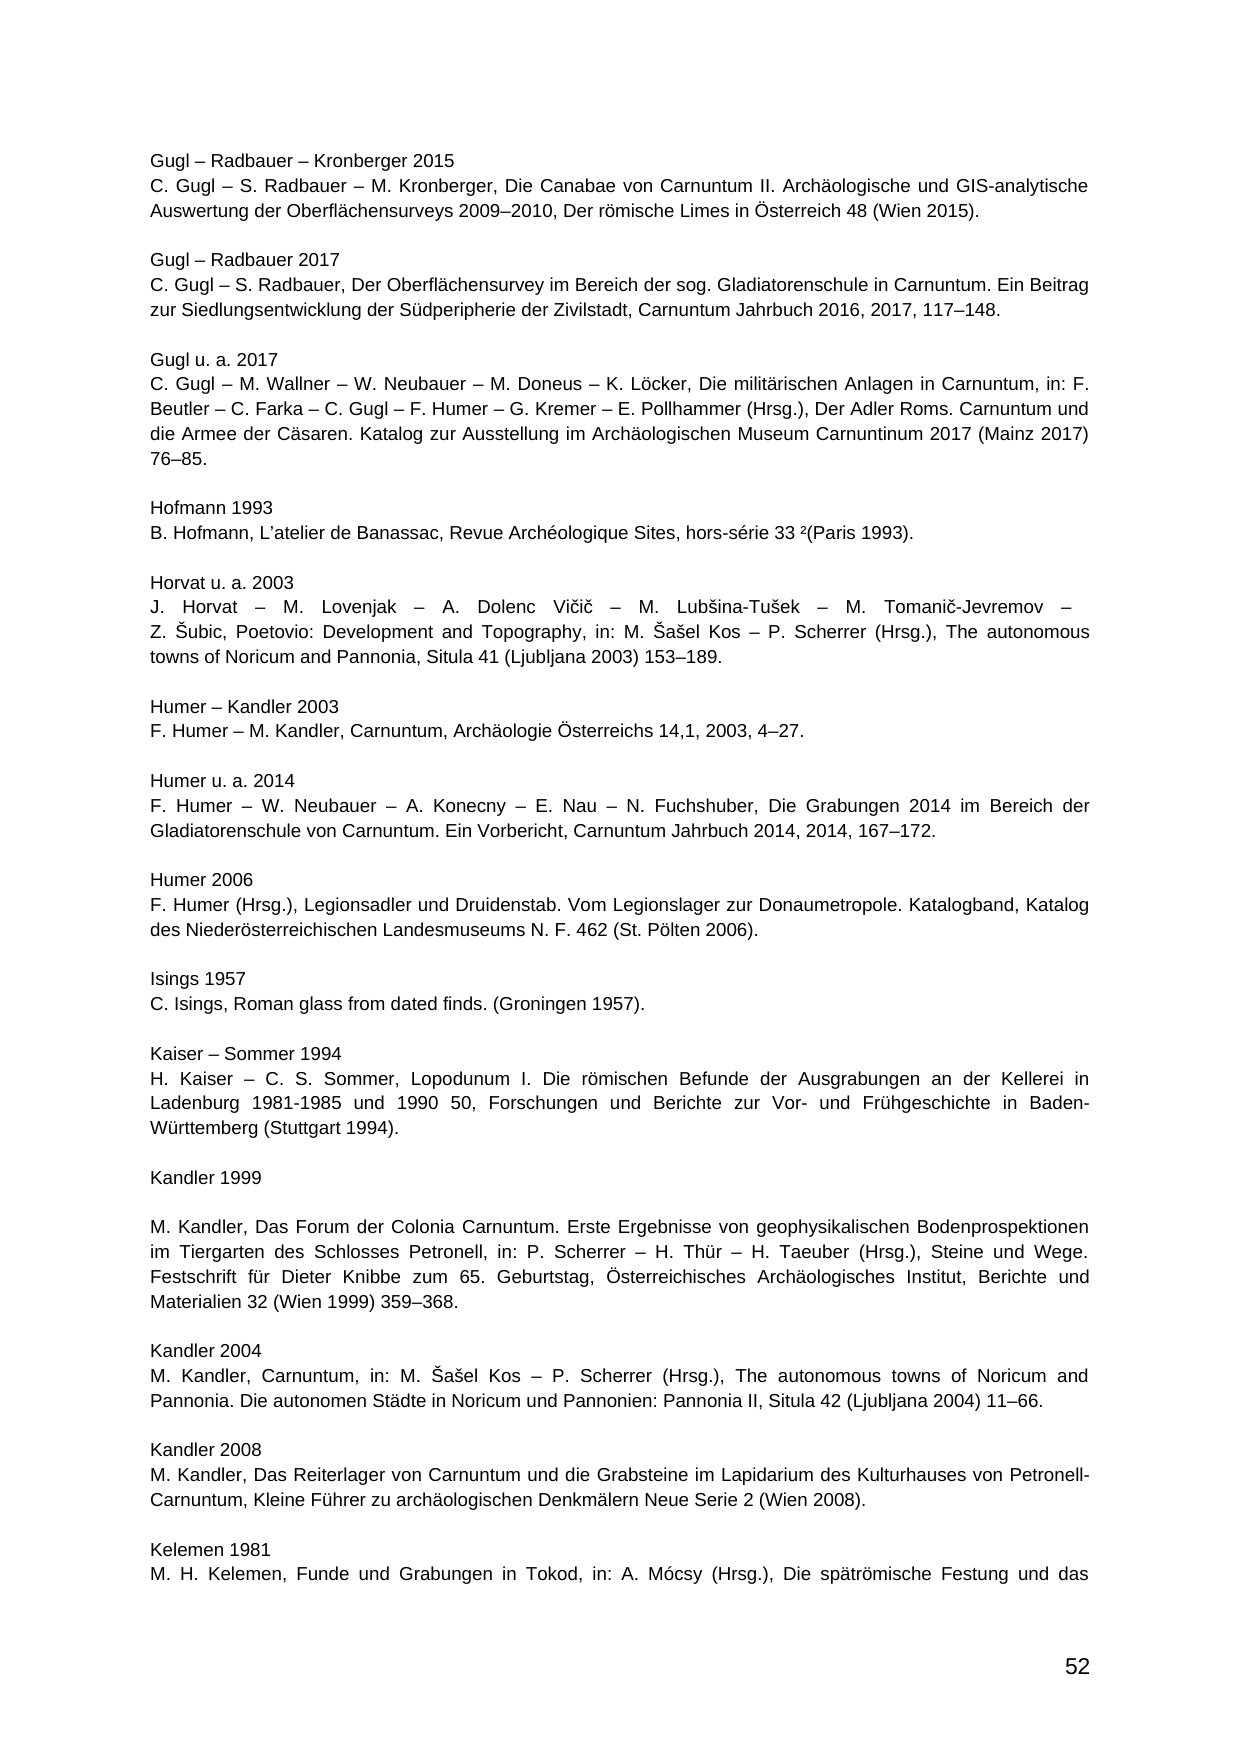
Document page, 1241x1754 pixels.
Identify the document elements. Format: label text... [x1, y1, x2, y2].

text Isings 1957 [150, 968, 1090, 990]
text M. H. Kelemen, Funde und Grabungen in Tokod, in: A. Mócsy (Hrsg.), Die spätrömische Festung und das [150, 1563, 1090, 1585]
text Humer u. a. 2014 [150, 745, 1090, 791]
text J. Horvat – M. Lovenjak – A. Dolenc Vičič – M. Lubšina-Tušek – M. Tomanič-Jevremov – Z. Šubic, Poetovio: Development and Topography, in: M. Šašel Kos – P. Scherrer (Hrsg.), The autonomous towns of Noricum and Pannonia, Situla 41 (Ljubljana 2003) 153–189. [150, 596, 1090, 667]
text Kelemen 1981 [150, 1513, 1090, 1560]
text H. Kaiser – C. S. Sommer, Lopodunum I. Die römischen Befunde der Ausgrabungen an der Kellerei in Ladenburg 1981-1985 und 1990 50, Forschungen und Berichte zur Vor- und Frühgeschichte in Baden-Württemberg (Stuttgart 1994). [150, 1067, 1090, 1138]
text Kandler 2004 [150, 1315, 1090, 1362]
text M. Kandler, Das Forum der Colonia Carnuntum. Erste Ergebnisse von geophysikalischen Bodenprospektionen im Tiergarten des Schlosses Petronell, in: P. Scherrer – H. Thür – H. Taeuber (Hrsg.), Steine und Wege. Festschrift für Dieter Knibbe zum 65. Geburtstag, Österreichisches Archäologisches Institut, Berichte und Materialien 32 (Wien 1999) 359–368. [150, 1191, 1090, 1312]
text Humer 2006 [150, 844, 1090, 891]
text Horvat u. a. 2003 [150, 547, 1090, 593]
text F. Humer – W. Neubauer – A. Konecny – E. Nau – N. Fuchshuber, Die Grabungen 2014 im Bereich der Gladiatorenschule von Carnuntum. Ein Vorbericht, Carnuntum Jahrbuch 2014, 2014, 167–172. [150, 794, 1090, 841]
text Kandler 1999 [150, 1142, 1090, 1188]
text Kaiser – Sommer 1994 [150, 1018, 1090, 1064]
text Kandler 2008 [150, 1414, 1090, 1461]
text C. Gugl – S. Radbauer, Der Oberflächensurvey im Bereich der sog. Gladiatorenschule in Carnuntum. Ein Beitrag zur Siedlungsentwicklung der Südperipherie der Zivilstadt, Carnuntum Jahrbuch 2016, 2017, 117–148. [150, 274, 1090, 320]
text F. Humer (Hrsg.), Legionsadler und Druidenstab. Vom Legionslager zur Donaumetropole. Katalogband, Katalog des Niederösterreichischen Landesmuseums N. F. 462 (St. Pölten 2006). [150, 894, 1090, 940]
text Humer – Kandler 2003 [150, 671, 1090, 717]
text Gugl u. a. 2017 [150, 323, 1090, 370]
text M. Kandler, Das Reiterlager von Carnuntum und die Grabsteine im Lapidarium des Kulturhauses von Petronell-Carnuntum, Kleine Führer zu archäologischen Denkmälern Neue Serie 2 (Wien 2008). [150, 1464, 1090, 1510]
text B. Hofmann, L’atelier de Banassac, Revue Archéologique Sites, hors-série 33 ²(Paris 1993). [150, 522, 1090, 543]
text M. Kandler, Carnuntum, in: M. Šašel Kos – P. Scherrer (Hrsg.), The autonomous towns of Noricum and Pannonia. Die autonomen Städte in Noricum und Pannonien: Pannonia II, Situla 42 (Ljubljana 2004) 11–66. [150, 1365, 1090, 1411]
text F. Humer – M. Kandler, Carnuntum, Archäologie Österreichs 14,1, 2003, 4–27. [150, 720, 1090, 742]
text C. Gugl – S. Radbauer – M. Kronberger, Die Canabae von Carnuntum II. Archäologische und GIS-analytische Auswertung der Oberflächensurveys 2009–2010, Der römische Limes in Österreich 48 (Wien 2015). [150, 175, 1090, 221]
text C. Isings, Roman glass from dated finds. (Groningen 1957). [150, 993, 1090, 1014]
text C. Gugl – M. Wallner – W. Neubauer – M. Doneus – K. Löcker, Die militärischen Anlagen in Carnuntum, in: F. Beutler – C. Farka – C. Gugl – F. Humer – G. Kremer – E. Pollhammer (Hrsg.), Der Adler Roms. Carnuntum und die Armee der Cäsaren. Katalog zur Ausstellung im Archäologischen Museum Carnuntinum 2017 (Mainz 2017) 76–85. Hofmann 1993 [150, 373, 1090, 519]
text Gugl – Radbauer – Kronberger 2015 [150, 150, 1090, 172]
text Gugl – Radbauer 2017 [150, 224, 1090, 271]
